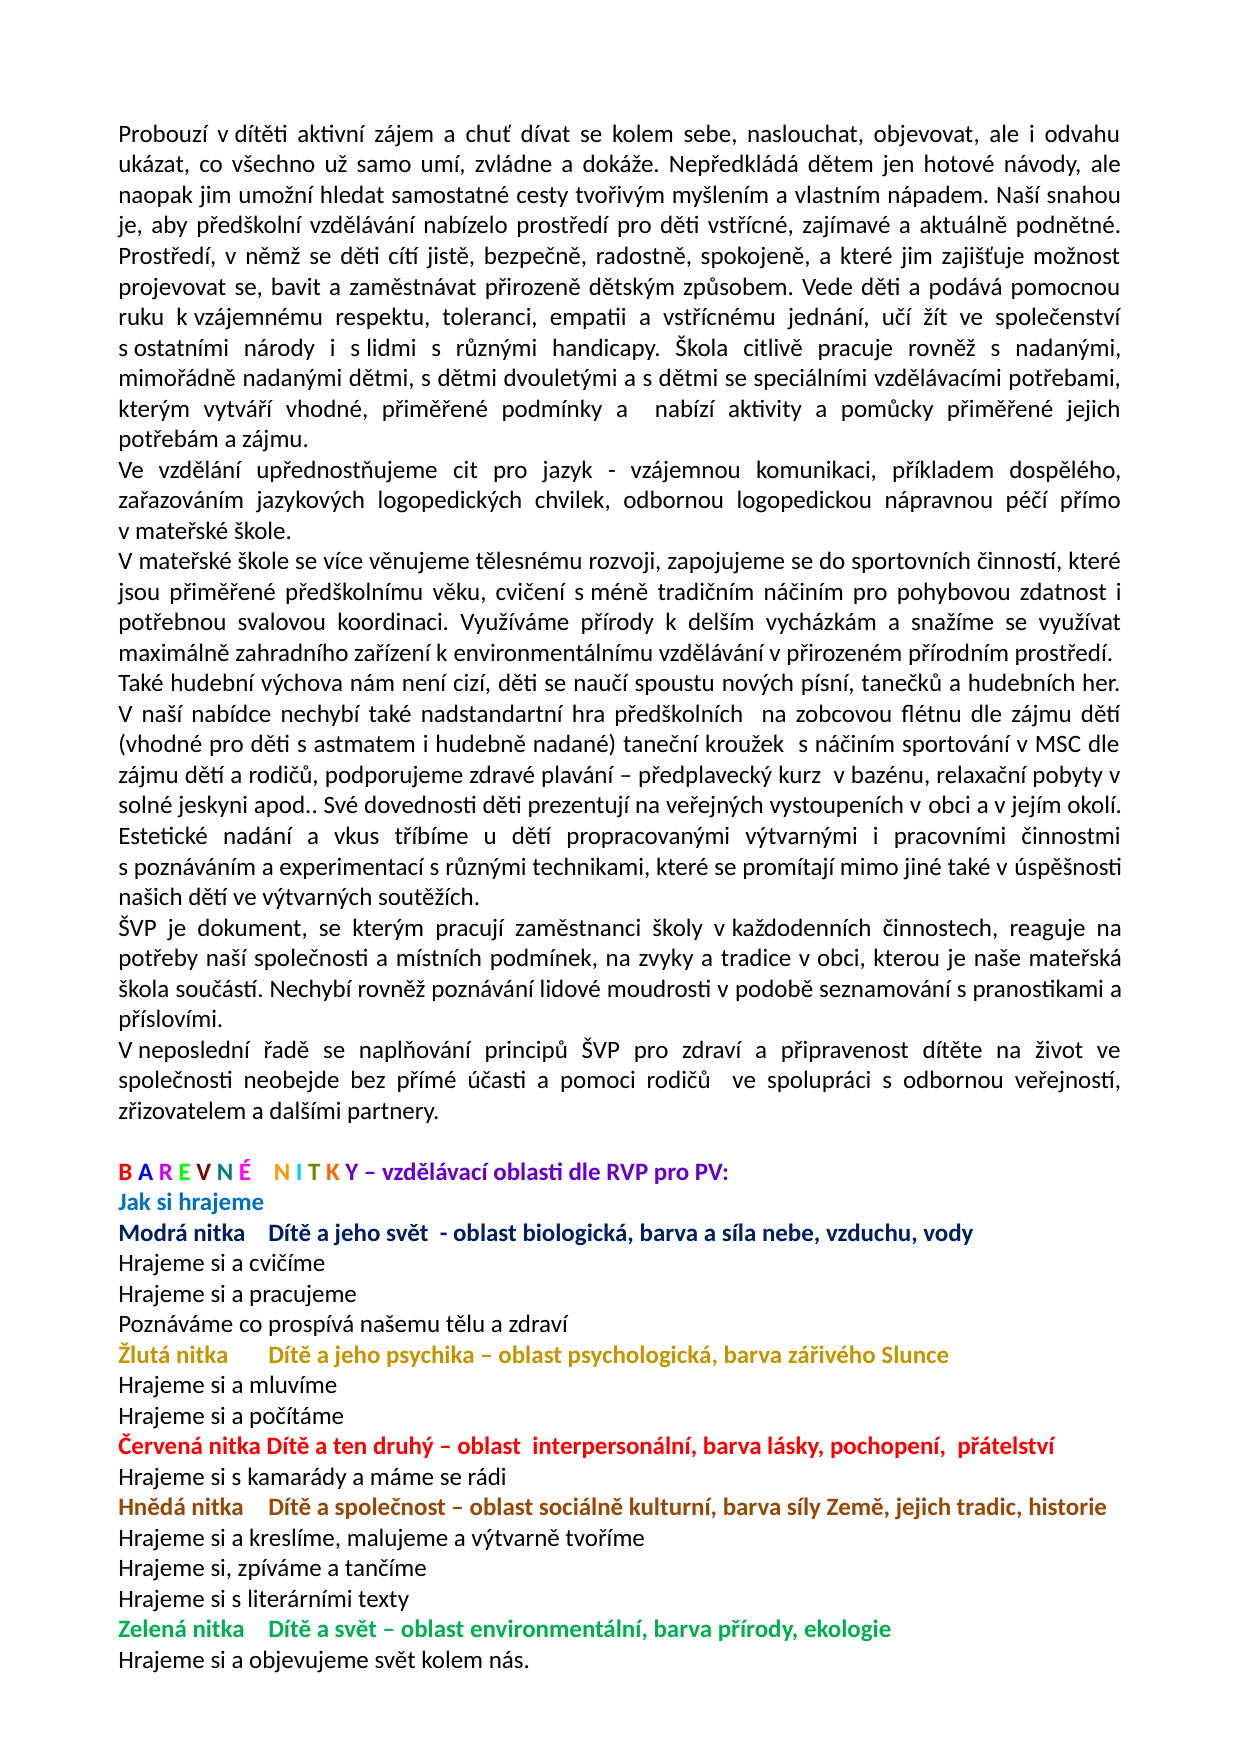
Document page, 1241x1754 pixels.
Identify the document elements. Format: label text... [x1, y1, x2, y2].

text Hrajeme si, zpíváme a tančíme [118, 1553, 1122, 1583]
text Poznáváme co prospívá našemu tělu a zdraví [118, 1308, 1122, 1339]
text Probouzí v dítěti aktivní zájem a chuť dívat se kolem sebe, naslouchat, objevovat, ale i odvahu ukázat, co všechno už samo umí, zvládne a dokáže. Nepředkládá dětem jen hotové návody, ale naopak jim umožní hledat samostatné cesty tvořivým myšlením a vlastním nápadem. Naší snahou je, aby předškolní vzdělávání nabízelo prostředí pro děti vstřícné, zajímavé a aktuálně podnětné. Prostředí, v němž se děti cítí jistě, bezpečně, radostně, spokojeně, a které jim zajišťuje možnost projevovat se, bavit a zaměstnávat přirozeně dětským způsobem. Vede děti a podává pomocnou ruku k vzájemnému respektu, toleranci, empatii a vstřícnému jednání, učí žít ve společenství s ostatními národy i s lidmi s různými handicapy. Škola citlivě pracuje rovněž s nadanými, mimořádně nadanými dětmi, s dětmi dvouletými a s dětmi se speciálními vzdělávacími potřebami, kterým vytváří vhodné, přiměřené podmínky a nabízí aktivity a pomůcky přiměřené jejich potřebám a zájmu. [118, 118, 1122, 454]
text B A R E V N É N I T K Y – vzdělávací oblasti dle RVP pro PV: [118, 1156, 1122, 1186]
text Hrajeme si a cvičíme [118, 1247, 1122, 1278]
text Hrajeme si a objevujeme svět kolem nás. [118, 1644, 1122, 1675]
text Hrajeme si s kamarády a máme se rádi [118, 1461, 1122, 1492]
text Hrajeme si a počítáme [118, 1400, 1122, 1431]
text V mateřské škole se více věnujeme tělesnému rozvoji, zapojujeme se do sportovních činností, které jsou přiměřené předškolnímu věku, cvičení s méně tradičním náčiním pro pohybovou zdatnost i potřebnou svalovou koordinaci. Využíváme přírody k delším vycházkám a snažíme se využívat maximálně zahradního zařízení k environmentálnímu vzdělávání v přirozeném přírodním prostředí. [118, 545, 1122, 667]
text Hrajeme si a kreslíme, malujeme a výtvarně tvoříme [118, 1522, 1122, 1553]
text Hrajeme si a pracujeme [118, 1278, 1122, 1308]
text Hnědá nitka Dítě a společnost – oblast sociálně kulturní, barva síly Země, jejich tradic, historie [118, 1492, 1122, 1522]
text Žlutá nitka Dítě a jeho psychika – oblast psychologická, barva zářivého Slunce [118, 1339, 1122, 1369]
text ŠVP je dokument, se kterým pracují zaměstnanci školy v každodenních činnostech, reaguje na potřeby naší společnosti a místních podmínek, na zvyky a tradice v obci, kterou je naše mateřská škola součástí. Nechybí rovněž poznávání lidové moudrosti v podobě seznamování s pranostikami a příslovími. [118, 912, 1122, 1034]
text Hrajeme si s literárními texty [118, 1583, 1122, 1614]
text Hrajeme si a mluvíme [118, 1369, 1122, 1400]
text Červená nitka Dítě a ten druhý – oblast interpersonální, barva lásky, pochopení, přátelství [118, 1431, 1122, 1461]
text Jak si hrajeme [118, 1186, 1122, 1217]
text V neposlední řadě se naplňování principů ŠVP pro zdraví a připravenost dítěte na život ve společnosti neobejde bez přímé účasti a pomoci rodičů ve spolupráci s odbornou veřejností, zřizovatelem a dalšími partnery. [118, 1034, 1122, 1125]
text Modrá nitka Dítě a jeho svět - oblast biologická, barva a síla nebe, vzduchu, vody [118, 1217, 1122, 1247]
text Zelená nitka Dítě a svět – oblast environmentální, barva přírody, ekologie [118, 1614, 1122, 1644]
text Ve vzdělání upřednostňujeme cit pro jazyk - vzájemnou komunikaci, příkladem dospělého, zařazováním jazykových logopedických chvilek, odbornou logopedickou nápravnou péčí přímo v mateřské škole. [118, 454, 1122, 545]
text Také hudební výchova nám není cizí, děti se naučí spoustu nových písní, tanečků a hudebních her. V naší nabídce nechybí také nadstandartní hra předškolních na zobcovou flétnu dle zájmu dětí (vhodné pro děti s astmatem i hudebně nadané) taneční kroužek s náčiním sportování v MSC dle zájmu dětí a rodičů, podporujeme zdravé plavání – předplavecký kurz v bazénu, relaxační pobyty v solné jeskyni apod.. Své dovednosti děti prezentují na veřejných vystoupeních v obci a v jejím okolí. Estetické nadání a vkus tříbíme u dětí propracovanými výtvarnými i pracovními činnostmi s poznáváním a experimentací s různými technikami, které se promítají mimo jiné také v úspěšnosti našich dětí ve výtvarných soutěžích. [118, 667, 1122, 912]
